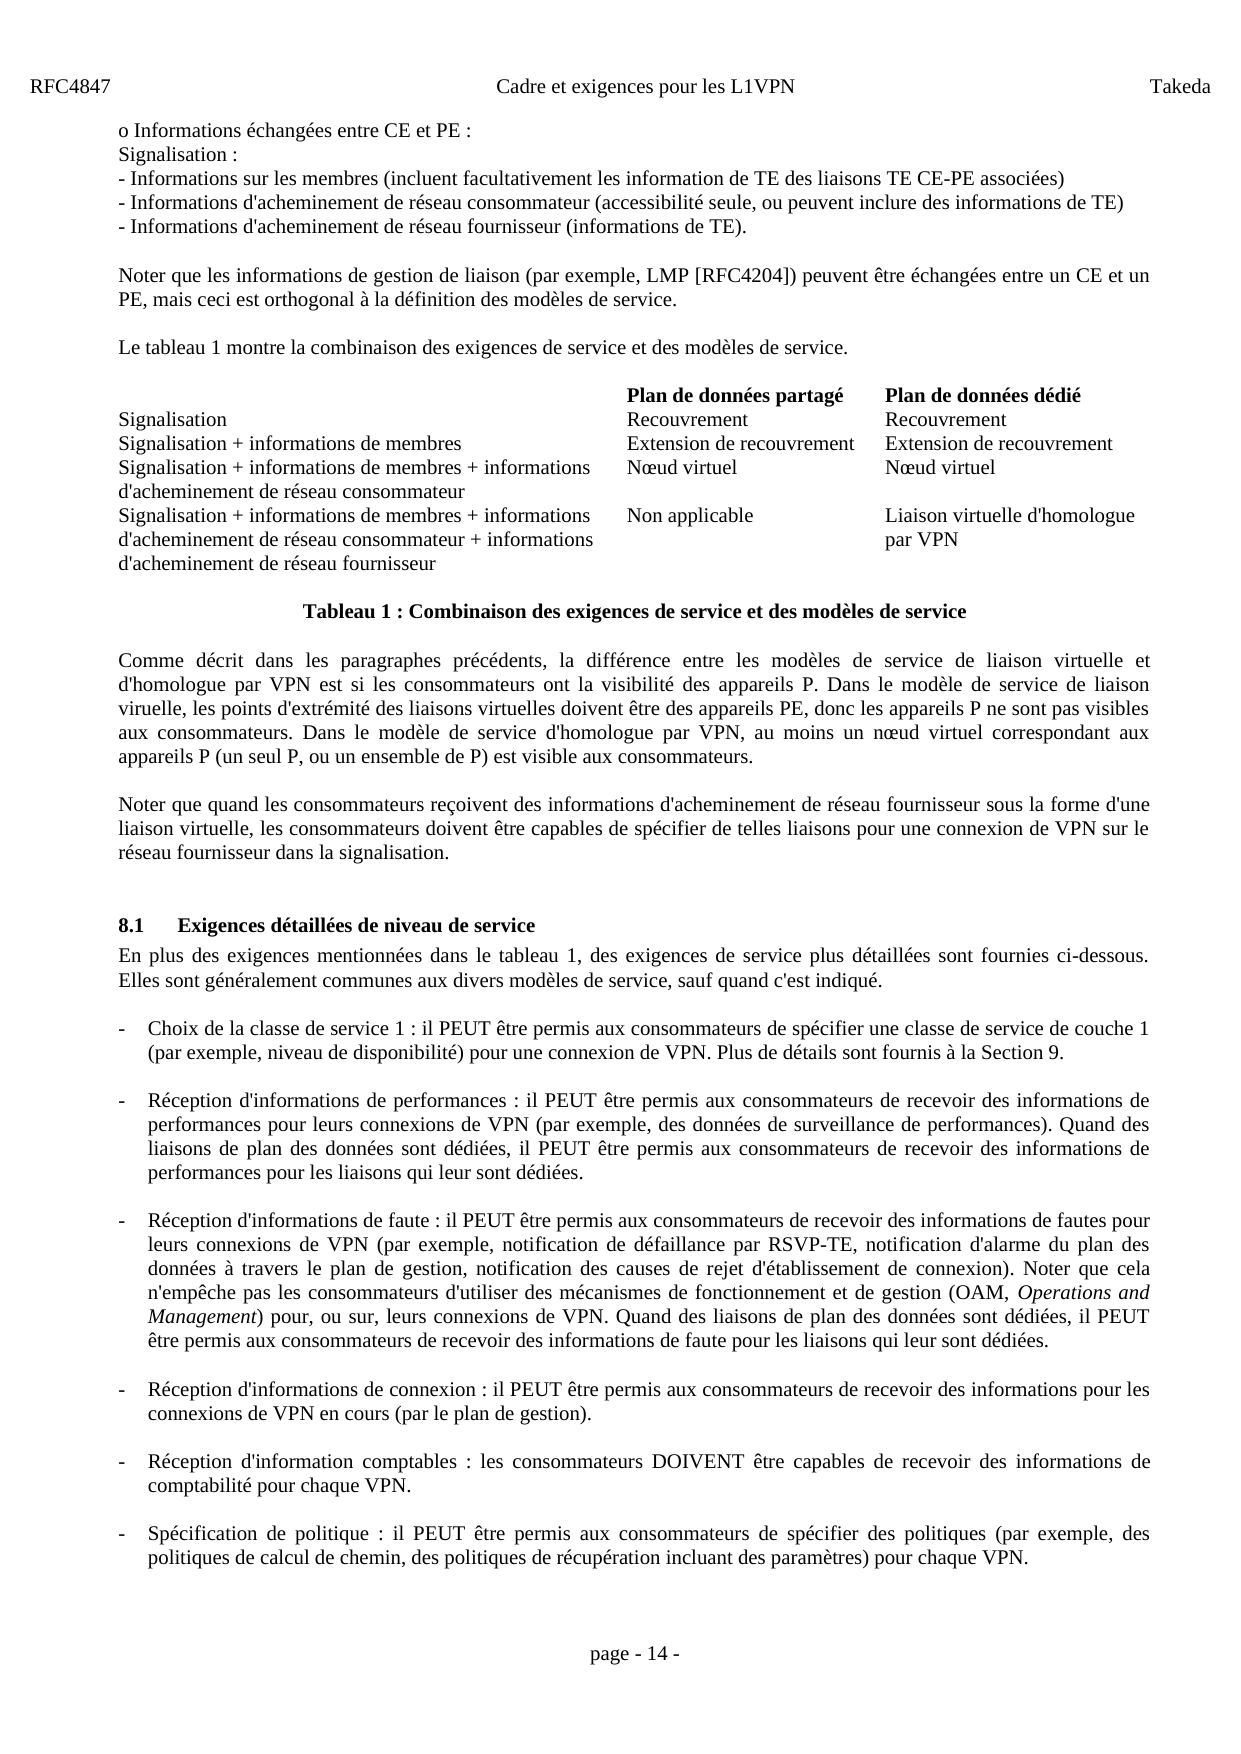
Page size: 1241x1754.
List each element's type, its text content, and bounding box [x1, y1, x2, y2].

text o Informations échangées entre CE et PE : [118, 118, 1152, 142]
text Noter que quand les consommateurs reçoivent des informations d'acheminement de réseau fournisseur sous la forme d'une liaison virtuelle, les consommateurs doivent être capables de spécifier de telles liaisons pour une connexion de VPN sur le réseau fournisseur dans la signalisation. [118, 792, 1152, 864]
table_cell Signalisation + informations de membres + informations d'acheminement de réseau consommateur + informations d'acheminement de réseau fournisseur [118, 503, 627, 575]
text - Réception d'informations de performances : il PEUT être permis aux consommateurs de recevoir des informations de performances pour leurs connexions de VPN (par exemple, des données de surveillance de performances). Quand des liaisons de plan des données sont dédiées, il PEUT être permis aux consommateurs de recevoir des informations de performances pour les liaisons qui leur sont dédiées. [118, 1088, 1152, 1184]
text En plus des exigences mentionnées dans le tableau 1, des exigences de service plus détaillées sont fournies ci-dessous. Elles sont généralement communes aux divers modèles de service, sauf quand c'est indiqué. [118, 943, 1152, 992]
text - Informations d'acheminement de réseau consommateur (accessibilité seule, ou peuvent inclure des informations de TE) [118, 190, 1152, 214]
table_header Plan de données partagé [627, 383, 885, 407]
table_cell Signalisation [118, 407, 627, 431]
text - Spécification de politique : il PEUT être permis aux consommateurs de spécifier des politiques (par exemple, des politiques de calcul de chemin, des politiques de récupération incluant des paramètres) pour chaque VPN. [118, 1521, 1152, 1569]
subtitle 8.1 Exigences détaillées de niveau de service [118, 913, 1152, 937]
text - Réception d'informations de faute : il PEUT être permis aux consommateurs de recevoir des informations de fautes pour leurs connexions de VPN (par exemple, notification de défaillance par RSVP-TE, notification d'alarme du plan des données à travers le plan de gestion, notification des causes de rejet d'établissement de connexion). Noter que cela n'empêche pas les consommateurs d'utiliser des mécanismes de fonctionnement et de gestion (OAM, Operations and Management) pour, ou sur, leurs connexions de VPN. Quand des liaisons de plan des données sont dédiées, il PEUT être permis aux consommateurs de recevoir des informations de faute pour les liaisons qui leur sont dédiées. [118, 1208, 1152, 1352]
text Signalisation : [118, 142, 1152, 166]
table_header Plan de données dédié [885, 383, 1152, 407]
text - Choix de la classe de service 1 : il PEUT être permis aux consommateurs de spécifier une classe de service de couche 1 (par exemple, niveau de disponibilité) pour une connexion de VPN. Plus de détails sont fournis à la Section 9. [118, 1016, 1152, 1064]
table_cell Nœud virtuel [627, 455, 885, 503]
subtitle Tableau 1 : Combinaison des exigences de service et des modèles de service [118, 599, 1152, 623]
text Comme décrit dans les paragraphes précédents, la différence entre les modèles de service de liaison virtuelle et d'homologue par VPN est si les consommateurs ont la visibilité des appareils P. Dans le modèle de service de liaison viruelle, les points d'extrémité des liaisons virtuelles doivent être des appareils PE, donc les appareils P ne sont pas visibles aux consommateurs. Dans le modèle de service d'homologue par VPN, au moins un nœud virtuel correspondant aux appareils P (un seul P, ou un ensemble de P) est visible aux consommateurs. [118, 647, 1152, 768]
text - Informations d'acheminement de réseau fournisseur (informations de TE). [118, 214, 1152, 238]
table_cell Liaison virtuelle d'homologue par VPN [885, 503, 1152, 575]
text - Informations sur les membres (incluent facultativement les information de TE des liaisons TE CE-PE associées) [118, 166, 1152, 190]
table_cell Recouvrement [627, 407, 885, 431]
table_cell Signalisation + informations de membres [118, 431, 627, 455]
table_cell Nœud virtuel [885, 455, 1152, 503]
table_cell Signalisation + informations de membres + informations d'acheminement de réseau consommateur [118, 455, 627, 503]
text Le tableau 1 montre la combinaison des exigences de service et des modèles de service. [118, 335, 1152, 359]
table_cell Extension de recouvrement [627, 431, 885, 455]
table_cell Extension de recouvrement [885, 431, 1152, 455]
text Noter que les informations de gestion de liaison (par exemple, LMP [RFC4204]) peuvent être échangées entre un CE et un PE, mais ceci est orthogonal à la définition des modèles de service. [118, 262, 1152, 311]
text - Réception d'informations de connexion : il PEUT être permis aux consommateurs de recevoir des informations pour les connexions de VPN en cours (par le plan de gestion). [118, 1377, 1152, 1425]
table_header [118, 383, 627, 407]
table_cell Recouvrement [885, 407, 1152, 431]
text - Réception d'information comptables : les consommateurs DOIVENT être capables de recevoir des informations de comptabilité pour chaque VPN. [118, 1449, 1152, 1497]
table_cell Non applicable [627, 503, 885, 575]
